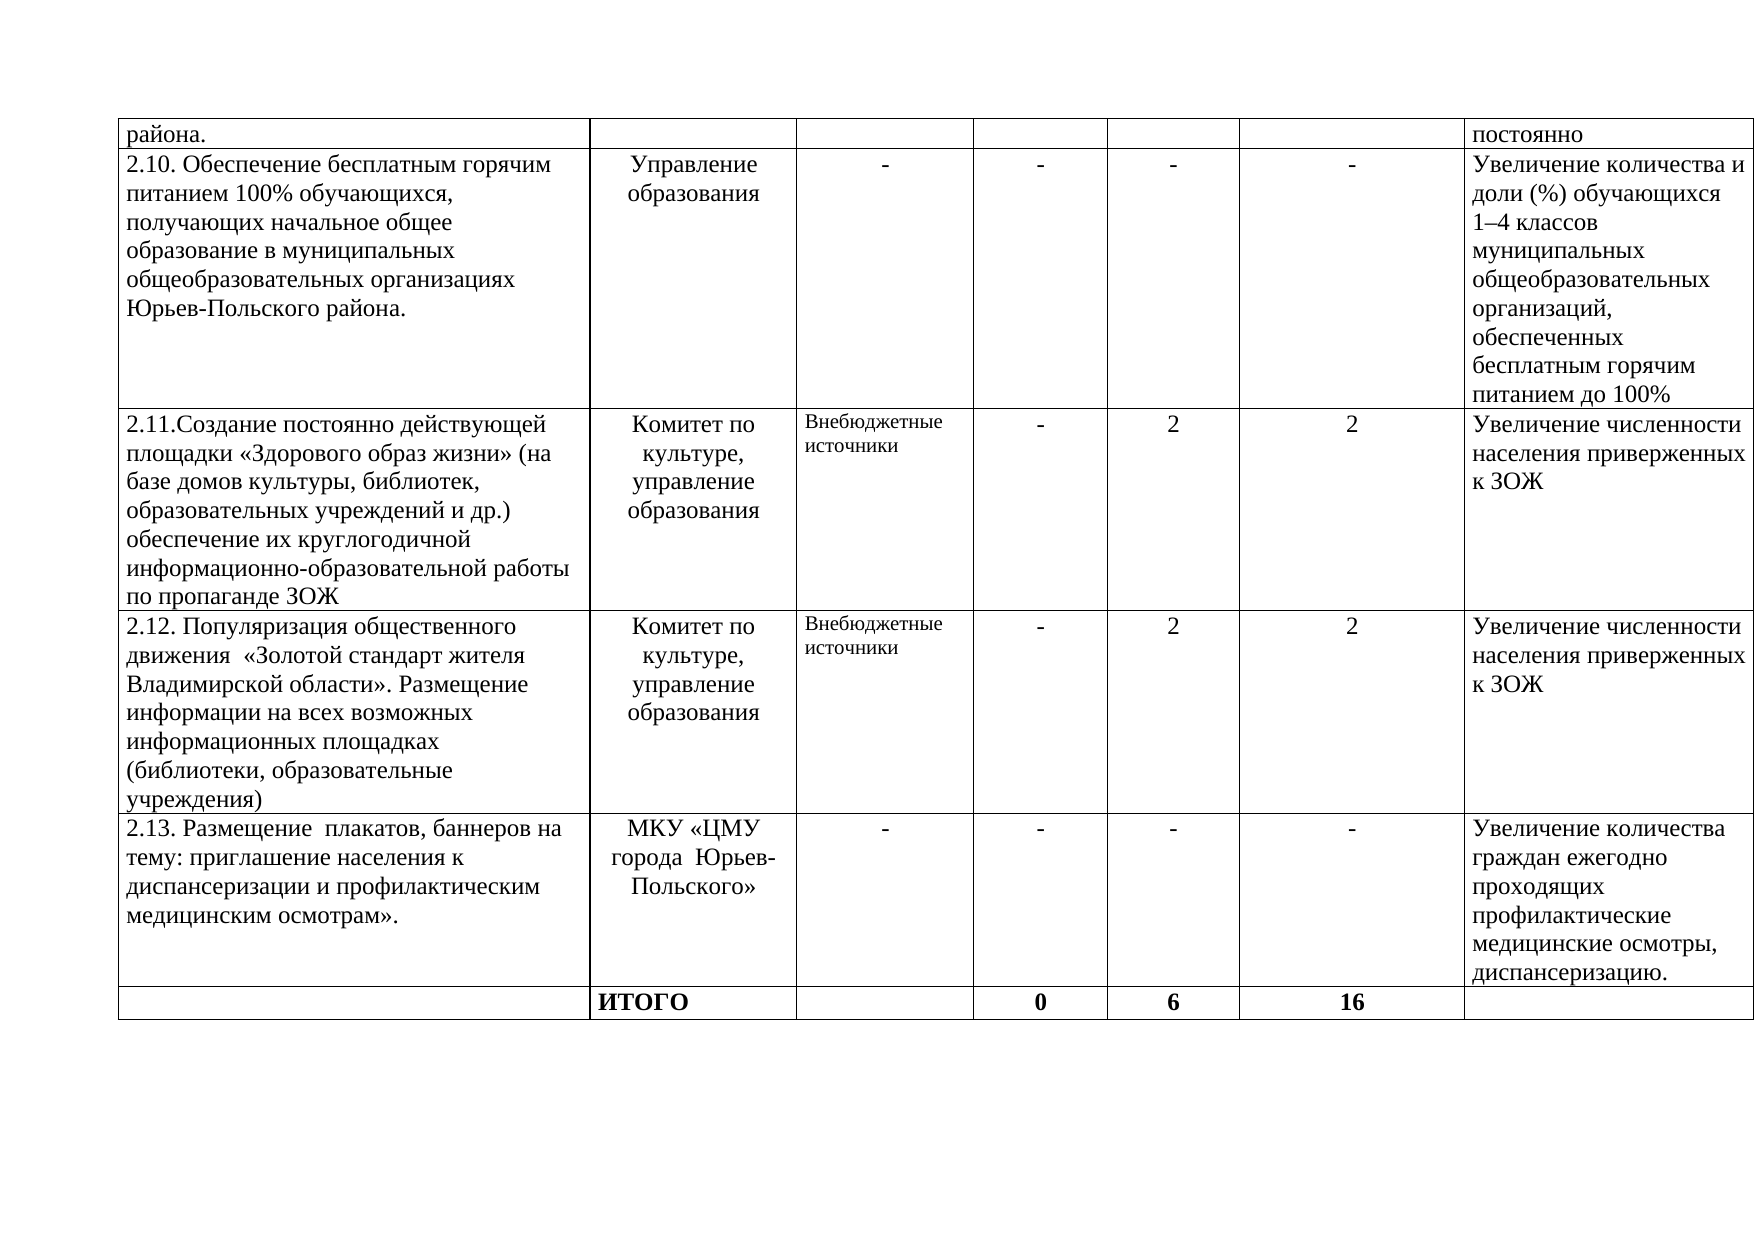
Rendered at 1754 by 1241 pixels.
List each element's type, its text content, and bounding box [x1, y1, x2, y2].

table_cell 2.10. Обеспечение бесплатным горячим питанием 100% обучающихся, получающих начальное общее образование в муниципальных общеобразовательных организациях Юрьев-Польского района. [119, 149, 589, 408]
table_cell - [1108, 119, 1239, 148]
table_cell - [797, 814, 973, 986]
table_cell 0 [974, 987, 1107, 1019]
table_cell Увеличение количества граждан ежегодно проходящих профилактические медицинские осмотры, диспансеризацию. [1465, 814, 1753, 986]
table_cell 2.11.Создание постоянно действующей площадки «Здорового образ жизни» (на базе домов культуры, библиотек, образовательных учреждений и др.) обеспечение их круглогодичной информационно-образовательной работы по пропаганде ЗОЖ [119, 409, 589, 610]
table_cell - [1240, 814, 1464, 986]
table_cell - [797, 119, 973, 148]
table_cell Управление образования [591, 149, 796, 408]
table_cell 2 [1240, 409, 1464, 610]
table_cell Внебюджетные источники [797, 409, 973, 610]
table_cell Увеличение численности населения приверженных к ЗОЖ [1465, 409, 1753, 610]
table_cell - [797, 149, 973, 408]
table_cell Внебюджетные источники [797, 611, 973, 812]
table_cell - [974, 409, 1107, 610]
table_cell района. [119, 119, 589, 148]
table_cell - [974, 814, 1107, 986]
table_cell - [1240, 149, 1464, 408]
table_cell - [974, 611, 1107, 812]
table_cell 2.13. Размещение плакатов, баннеров на тему: приглашение населения к диспансеризации и профилактическим медицинским осмотрам». [119, 814, 589, 986]
table_cell - [1108, 814, 1239, 986]
table_cell 16 [1240, 987, 1464, 1019]
table_cell Увеличение численности населения приверженных к ЗОЖ [1465, 611, 1753, 812]
table_cell [119, 987, 589, 1019]
table_cell [797, 987, 973, 1019]
table_cell Комитет по культуре, управление образования [591, 409, 796, 610]
table_cell 6 [1108, 987, 1239, 1019]
table_cell - [974, 119, 1107, 148]
table_cell 2 [1108, 409, 1239, 610]
table_cell - [1240, 119, 1464, 148]
table_cell [1465, 987, 1753, 1019]
table_cell 2 [1108, 611, 1239, 812]
table_cell [591, 119, 796, 148]
table_cell Комитет по культуре, управление образования [591, 611, 796, 812]
table_cell 2.12. Популяризация общественного движения «Золотой стандарт жителя Владимирской области». Размещение информации на всех возможных информационных площадках (библиотеки, образовательные учреждения) [119, 611, 589, 812]
table_cell МКУ «ЦМУ города Юрьев-Польского» [591, 814, 796, 986]
table_cell - [974, 149, 1107, 408]
table_cell постоянно [1465, 119, 1753, 148]
table_cell - [1108, 149, 1239, 408]
table_cell 2 [1240, 611, 1464, 812]
table_cell ИТОГО [591, 987, 796, 1019]
table_cell Увеличение количества и доли (%) обучающихся 1–4 классов муниципальных общеобразовательных организаций, обеспеченных бесплатным горячим питанием до 100% [1465, 149, 1753, 408]
